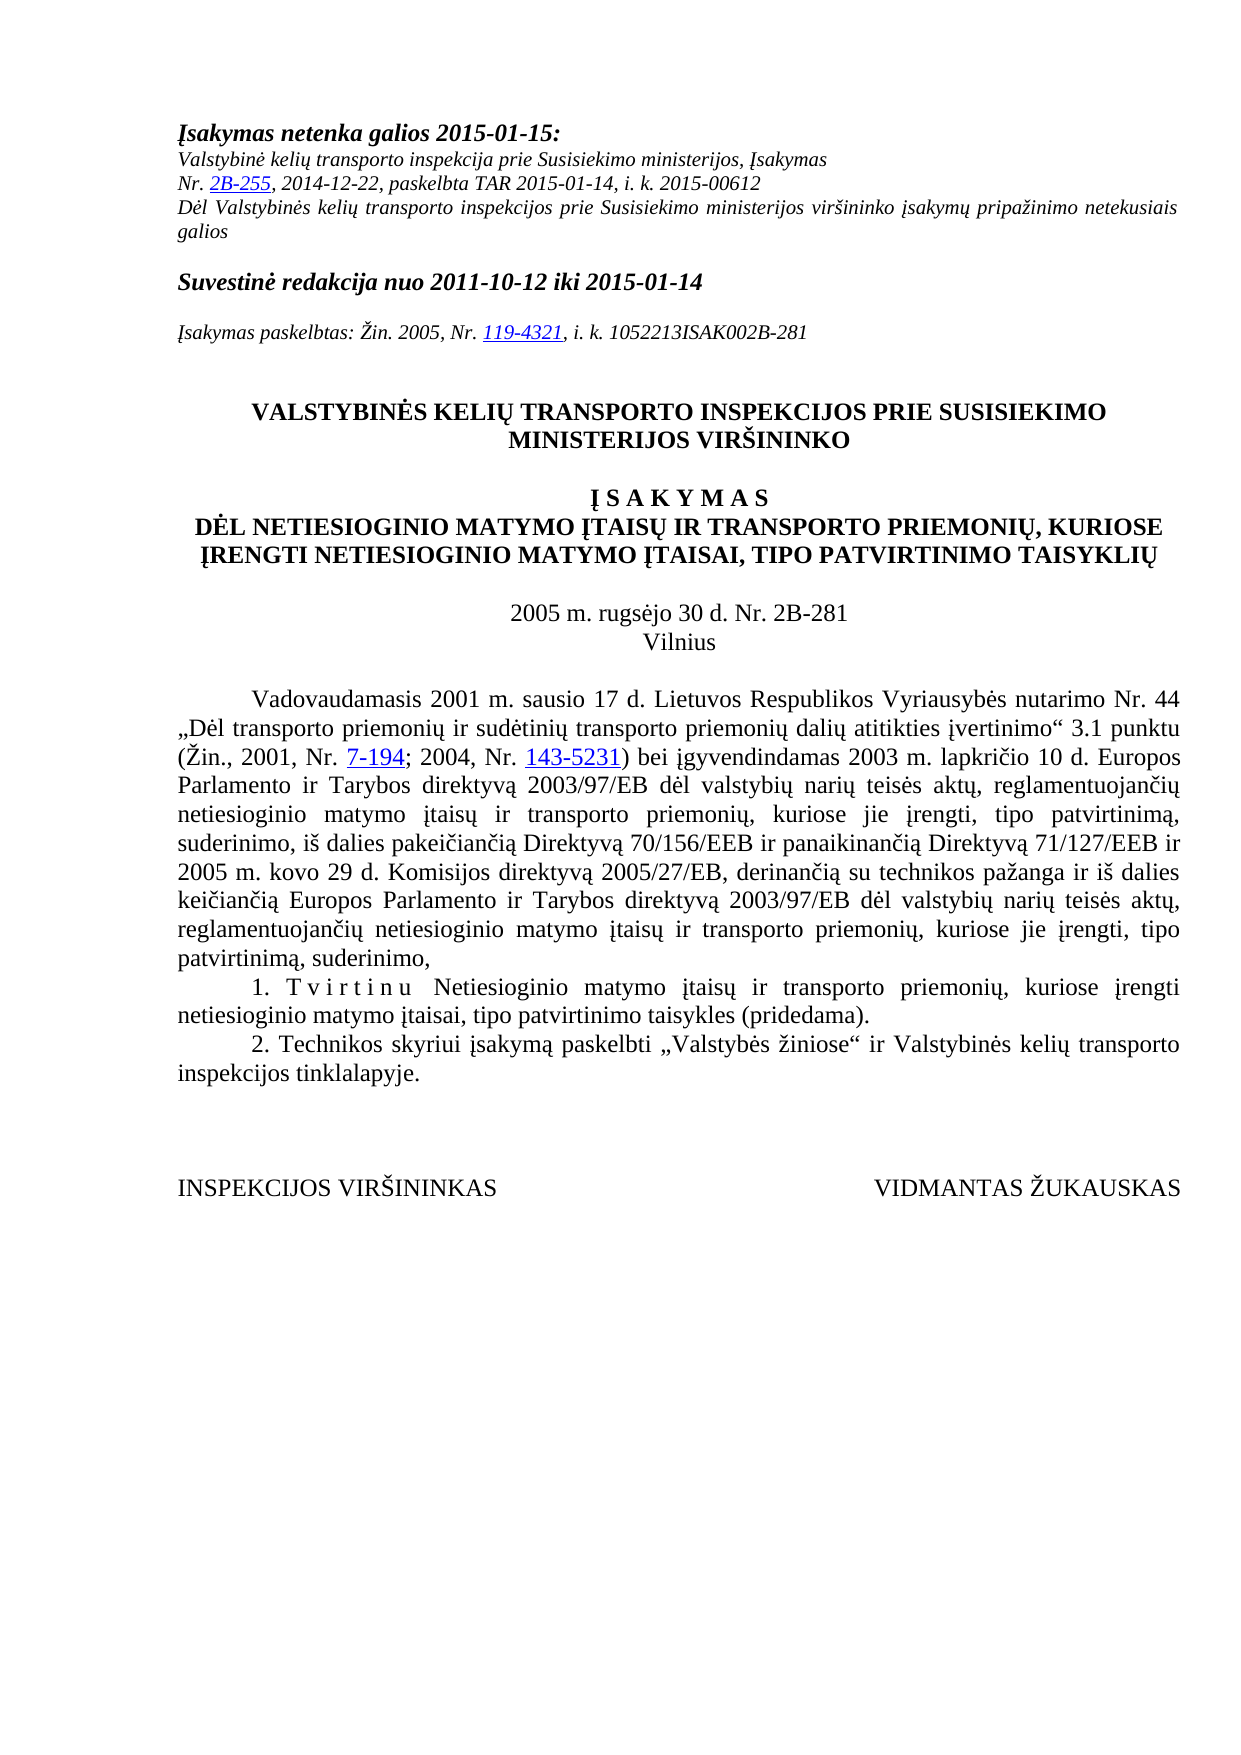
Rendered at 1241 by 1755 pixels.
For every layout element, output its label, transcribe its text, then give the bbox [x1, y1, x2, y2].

text DĖL NETIESIOGINIO MATYMO ĮTAISŲ IR TRANSPORTO PRIEMONIŲ, KURIOSE ĮRENGTI NETIESIOGINIO MATYMO ĮTAISAI, TIPO PATVIRTINIMO TAISYKLIŲ [177, 512, 1181, 569]
text Nr. 2B-255, 2014-12-22, paskelbta TAR 2015-01-14, i. k. 2015-00612 [177, 171, 1181, 195]
text Vilnius [177, 627, 1181, 656]
text Vadovaudamasis 2001 m. sausio 17 d. Lietuvos Respublikos Vyriausybės nutarimo Nr. 44 „Dėl transporto priemonių ir sudėtinių transporto priemonių dalių atitikties įvertinimo“ 3.1 punktu (Žin., 2001, Nr. 7-194; 2004, Nr. 143-5231) bei įgyvendindamas 2003 m. lapkričio 10 d. Europos Parlamento ir Tarybos direktyvą 2003/97/EB dėl valstybių narių teisės aktų, reglamentuojančių netiesioginio matymo įtaisų ir transporto priemonių, kuriose jie įrengti, tipo patvirtinimą, suderinimo, iš dalies pakeičiančią Direktyvą 70/156/EEB ir panaikinančią Direktyvą 71/127/EEB ir 2005 m. kovo 29 d. Komisijos direktyvą 2005/27/EB, derinančią su technikos pažanga ir iš dalies keičiančią Europos Parlamento ir Tarybos direktyvą 2003/97/EB dėl valstybių narių teisės aktų, reglamentuojančių netiesioginio matymo įtaisų ir transporto priemonių, kuriose jie įrengti, tipo patvirtinimą, suderinimo, [177, 684, 1181, 972]
text VALSTYBINĖS KELIŲ TRANSPORTO INSPEKCIJOS PRIE SUSISIEKIMO MINISTERIJOS VIRŠININKO [177, 397, 1181, 454]
text 2005 m. rugsėjo 30 d. Nr. 2B-281 [177, 598, 1181, 627]
text Suvestinė redakcija nuo 2011-10-12 iki 2015-01-14 [177, 267, 1181, 296]
text Įsakymas netenka galios 2015-01-15: [177, 118, 1181, 147]
text Valstybinė kelių transporto inspekcija prie Susisiekimo ministerijos, Įsakymas [177, 147, 1181, 171]
text Dėl Valstybinės kelių transporto inspekcijos prie Susisiekimo ministerijos viršininko įsakymų pripažinimo netekusiais galios [177, 195, 1181, 243]
text INSPEKCIJOS VIRŠININKAS VIDMANTAS ŽUKAUSKAS [177, 1173, 1181, 1202]
text 1. Tvirtinu Netiesioginio matymo įtaisų ir transporto priemonių, kuriose įrengti netiesioginio matymo įtaisai, tipo patvirtinimo taisykles (pridedama). [177, 972, 1181, 1029]
text Įsakymas paskelbtas: Žin. 2005, Nr. 119-4321, i. k. 1052213ISAK002B-281 [177, 320, 1181, 344]
text 2. Technikos skyriui įsakymą paskelbti „Valstybės žiniose“ ir Valstybinės kelių transporto inspekcijos tinklalapyje. [177, 1029, 1181, 1087]
text Į S A K Y M A S [177, 483, 1181, 512]
